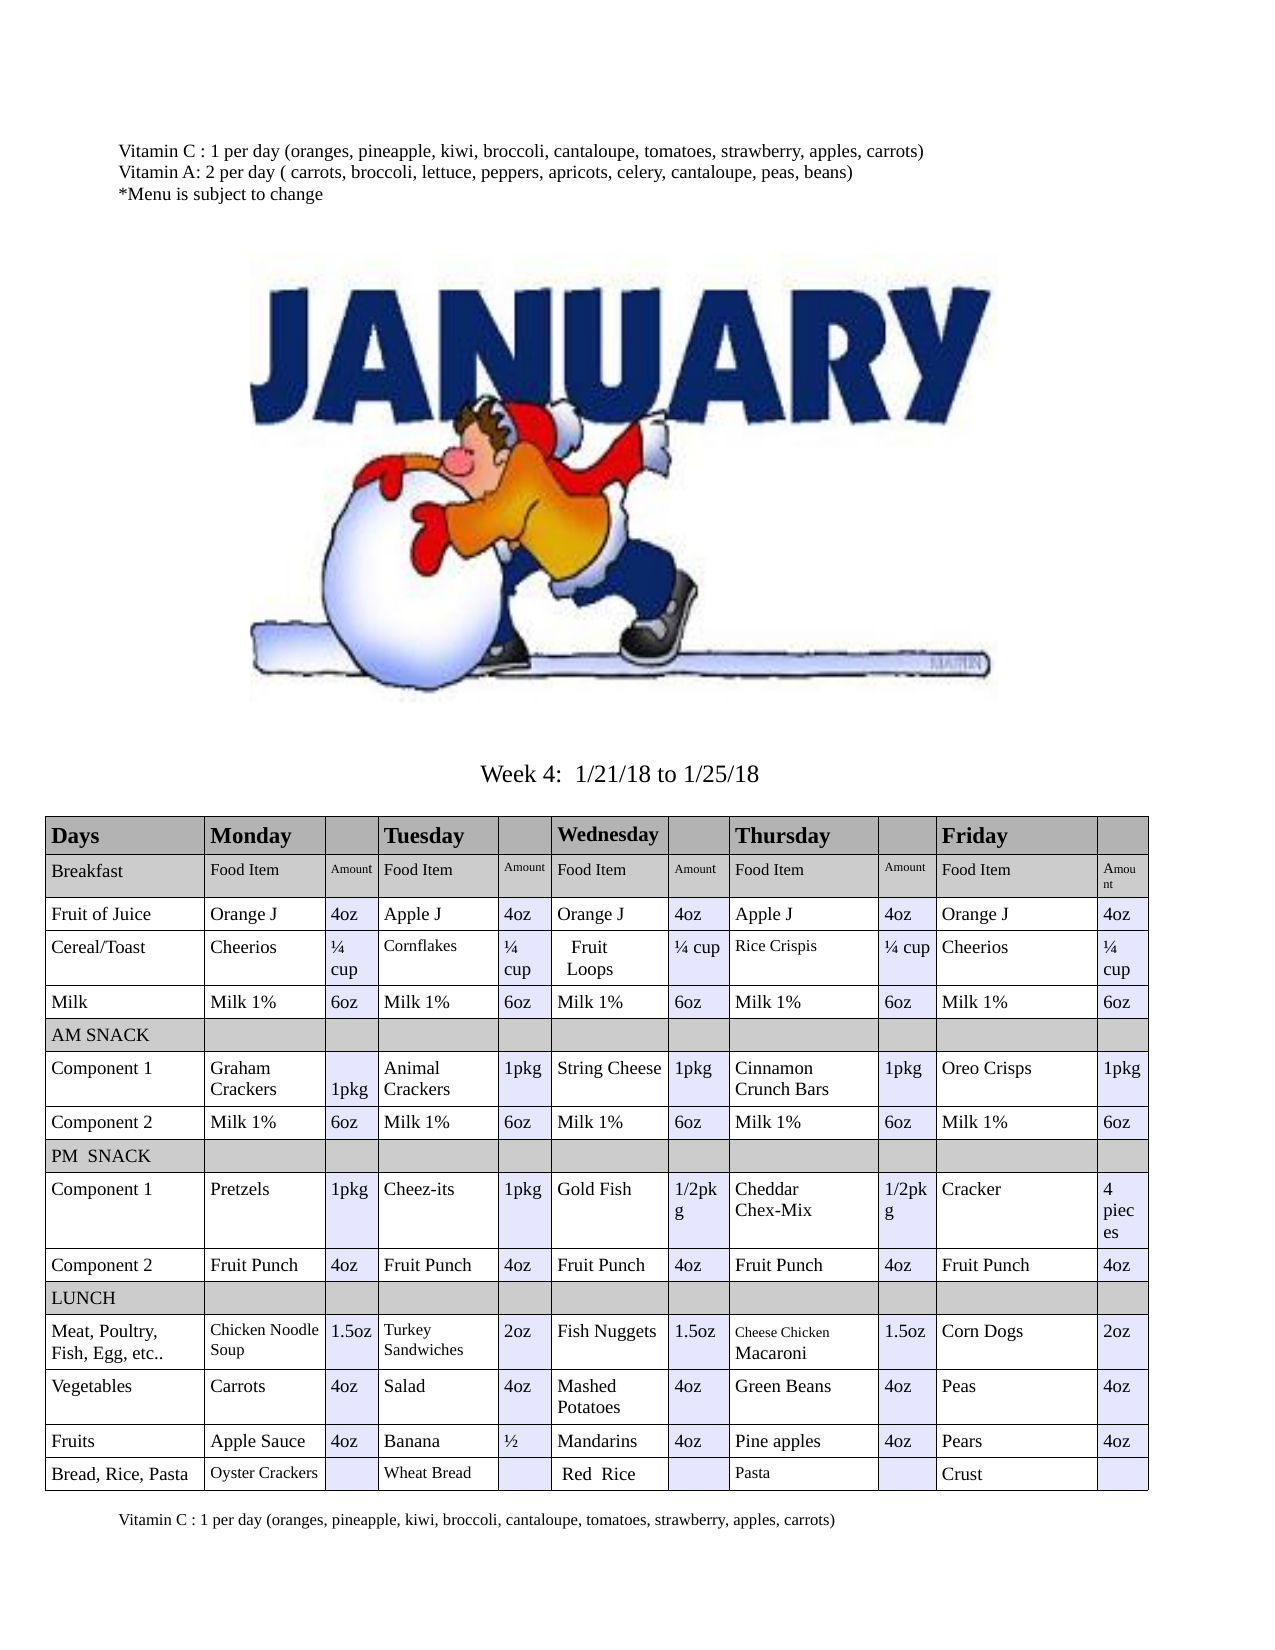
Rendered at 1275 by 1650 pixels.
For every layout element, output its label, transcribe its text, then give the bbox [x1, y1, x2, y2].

table_cell Cheddar Chex-Mix [730, 1173, 878, 1248]
table_cell Milk 1% [552, 1107, 668, 1139]
table_cell 4oz [879, 1249, 936, 1281]
table_cell Milk 1% [205, 986, 325, 1018]
table_cell ¼ cup [326, 931, 378, 985]
table_cell [379, 1282, 498, 1314]
table_cell [499, 1282, 551, 1314]
table_cell AM SNACK [46, 1019, 204, 1051]
text Vitamin C : 1 per day (oranges, pineapple, kiwi, broccoli, cantaloupe, tomatoes, strawberry, apples, carrots) [118, 140, 1157, 161]
table_cell [937, 1140, 1097, 1172]
table_cell [937, 1019, 1097, 1051]
table_cell 6oz [1098, 1107, 1148, 1139]
table_cell [730, 1282, 878, 1314]
table_cell ¼ cup [1098, 931, 1148, 985]
table_cell 4 pieces [1098, 1173, 1148, 1248]
table_header Days [46, 817, 204, 854]
table_cell 4oz [326, 898, 378, 930]
table_cell [1098, 1019, 1148, 1051]
table_cell Orange J [552, 898, 668, 930]
table_header [1098, 817, 1148, 854]
table_cell Milk 1% [937, 1107, 1097, 1139]
table_cell Fruit Punch [937, 1249, 1097, 1281]
table_cell Wheat Bread [379, 1458, 498, 1490]
table_cell 1pkg [499, 1173, 551, 1248]
table_cell Orange J [205, 898, 325, 930]
table_cell ¼ cup [879, 931, 936, 985]
table_cell Meat, Poultry, Fish, Egg, etc.. [46, 1315, 204, 1369]
table_cell [879, 1458, 936, 1490]
table_cell 6oz [879, 986, 936, 1018]
table_cell 1pkg [326, 1052, 378, 1106]
table_cell Milk 1% [937, 986, 1097, 1018]
table_cell Graham Crackers [205, 1052, 325, 1106]
table_cell [879, 1282, 936, 1314]
table_cell 1.5oz [879, 1315, 936, 1369]
table_cell 4oz [326, 1249, 378, 1281]
table_cell Carrots [205, 1370, 325, 1424]
table_cell Breakfast [46, 855, 204, 897]
table_cell Green Beans [730, 1370, 878, 1424]
table_cell Fruit Punch [205, 1249, 325, 1281]
table_cell Peas [937, 1370, 1097, 1424]
table_cell Component 1 [46, 1052, 204, 1106]
table_cell Banana [379, 1425, 498, 1457]
table_cell [669, 1140, 729, 1172]
table_cell String Cheese [552, 1052, 668, 1106]
table_cell 1/2pkg [669, 1173, 729, 1248]
table_cell [879, 1019, 936, 1051]
table_cell Cheese Chicken Macaroni [730, 1315, 878, 1369]
table_cell Amount [669, 855, 729, 897]
table_cell Food Item [937, 855, 1097, 897]
table_cell Rice Crispis [730, 931, 878, 985]
table_cell [552, 1019, 668, 1051]
table_cell Fruit of Juice [46, 898, 204, 930]
table_cell Component 2 [46, 1249, 204, 1281]
table_cell [1098, 1282, 1148, 1314]
table_cell Milk 1% [730, 1107, 878, 1139]
table_cell Amount [1098, 855, 1148, 897]
table_cell 1pkg [499, 1052, 551, 1106]
table_cell Component 1 [46, 1173, 204, 1248]
table_cell Food Item [552, 855, 668, 897]
table_cell Fruits [46, 1425, 204, 1457]
table_cell 1pkg [326, 1173, 378, 1248]
table_cell 4oz [1098, 898, 1148, 930]
table_cell Pretzels [205, 1173, 325, 1248]
table_header Thursday [730, 817, 878, 854]
table_cell 4oz [669, 1370, 729, 1424]
table_cell 4oz [499, 1370, 551, 1424]
text Vitamin C : 1 per day (oranges, pineapple, kiwi, broccoli, cantaloupe, tomatoes, strawberry, apples, carrots) [118, 1509, 1157, 1528]
table_cell Cheerios [205, 931, 325, 985]
table_cell Amount [879, 855, 936, 897]
table_cell Amount [326, 855, 378, 897]
table_cell Turkey Sandwiches [379, 1315, 498, 1369]
table_cell Crust [937, 1458, 1097, 1490]
table_header [669, 817, 729, 854]
table_cell 2oz [1098, 1315, 1148, 1369]
table_header Wednesday [552, 817, 668, 854]
table_cell [379, 1019, 498, 1051]
table_cell Milk 1% [730, 986, 878, 1018]
table_cell Milk 1% [552, 986, 668, 1018]
table_cell Component 2 [46, 1107, 204, 1139]
table_cell Cheez-its [379, 1173, 498, 1248]
table_cell [326, 1282, 378, 1314]
table_cell Food Item [730, 855, 878, 897]
table_cell [1098, 1140, 1148, 1172]
table_cell 2oz [499, 1315, 551, 1369]
table_cell [499, 1140, 551, 1172]
table_cell Apple J [379, 898, 498, 930]
table_cell 4oz [1098, 1249, 1148, 1281]
table_cell 6oz [499, 986, 551, 1018]
table_cell 4oz [669, 1425, 729, 1457]
table_cell Mashed Potatoes [552, 1370, 668, 1424]
table_header Monday [205, 817, 325, 854]
table_cell 4oz [879, 1370, 936, 1424]
table_cell [326, 1140, 378, 1172]
table_cell PM SNACK [46, 1140, 204, 1172]
table_cell Pasta [730, 1458, 878, 1490]
table_cell Food Item [205, 855, 325, 897]
table_cell Apple Sauce [205, 1425, 325, 1457]
table_cell Vegetables [46, 1370, 204, 1424]
table_cell 6oz [669, 986, 729, 1018]
table_cell [326, 1458, 378, 1490]
table_cell [379, 1140, 498, 1172]
table_cell Cereal/Toast [46, 931, 204, 985]
table_cell [669, 1282, 729, 1314]
table_cell [205, 1140, 325, 1172]
table_cell 6oz [326, 1107, 378, 1139]
table_cell LUNCH [46, 1282, 204, 1314]
table_cell Gold Fish [552, 1173, 668, 1248]
table_cell [730, 1019, 878, 1051]
table_cell Oyster Crackers [205, 1458, 325, 1490]
table_cell Mandarins [552, 1425, 668, 1457]
table_cell [879, 1140, 936, 1172]
table_cell 4oz [669, 1249, 729, 1281]
table_cell Fruit Punch [552, 1249, 668, 1281]
table_cell [937, 1282, 1097, 1314]
table_cell [552, 1282, 668, 1314]
table_cell 4oz [879, 898, 936, 930]
table_cell Oreo Crisps [937, 1052, 1097, 1106]
table_cell Chicken Noodle Soup [205, 1315, 325, 1369]
table_cell Fruit Punch [730, 1249, 878, 1281]
table_cell 1pkg [879, 1052, 936, 1106]
table_cell Amount [499, 855, 551, 897]
table_cell [552, 1140, 668, 1172]
table_cell Cornflakes [379, 931, 498, 985]
table_cell Fish Nuggets [552, 1315, 668, 1369]
table_cell 6oz [879, 1107, 936, 1139]
table_cell Cracker [937, 1173, 1097, 1248]
table_cell Milk 1% [205, 1107, 325, 1139]
table_cell 1pkg [1098, 1052, 1148, 1106]
table_cell [205, 1019, 325, 1051]
table_cell 1.5oz [326, 1315, 378, 1369]
table_cell Red Rice [552, 1458, 668, 1490]
table_cell Animal Crackers [379, 1052, 498, 1106]
table_cell Bread, Rice, Pasta [46, 1458, 204, 1490]
table_cell Cheerios [937, 931, 1097, 985]
table_cell 6oz [326, 986, 378, 1018]
table_cell ½ [499, 1425, 551, 1457]
table_cell Salad [379, 1370, 498, 1424]
table_cell [499, 1458, 551, 1490]
table_cell ¼ cup [669, 931, 729, 985]
table_cell Cinnamon Crunch Bars [730, 1052, 878, 1106]
table_cell Apple J [730, 898, 878, 930]
table_cell ¼ cup [499, 931, 551, 985]
table_cell Corn Dogs [937, 1315, 1097, 1369]
table_cell Food Item [379, 855, 498, 897]
table_cell 4oz [499, 898, 551, 930]
table_cell Orange J [937, 898, 1097, 930]
table_header Friday [937, 817, 1097, 854]
table_header [879, 817, 936, 854]
table_cell 4oz [879, 1425, 936, 1457]
table_cell [326, 1019, 378, 1051]
table_cell 6oz [1098, 986, 1148, 1018]
table_cell [669, 1458, 729, 1490]
table_cell Fruit Punch [379, 1249, 498, 1281]
table_cell 6oz [499, 1107, 551, 1139]
text Vitamin A: 2 per day ( carrots, broccoli, lettuce, peppers, apricots, celery, cantaloupe, peas, beans) [118, 161, 1157, 183]
table_header Tuesday [379, 817, 498, 854]
table_cell [730, 1140, 878, 1172]
text Week 4: 1/21/18 to 1/25/18 [118, 759, 1157, 787]
table_cell 1.5oz [669, 1315, 729, 1369]
table_cell Fruit Loops [552, 931, 668, 985]
picture [249, 253, 998, 702]
table_cell 4oz [326, 1425, 378, 1457]
table_cell Pears [937, 1425, 1097, 1457]
table_cell 4oz [1098, 1370, 1148, 1424]
table_header [499, 817, 551, 854]
table_cell 4oz [1098, 1425, 1148, 1457]
table_cell 6oz [669, 1107, 729, 1139]
table_cell Milk 1% [379, 986, 498, 1018]
table_cell 4oz [669, 898, 729, 930]
table_cell [205, 1282, 325, 1314]
table_cell 4oz [326, 1370, 378, 1424]
table_cell [669, 1019, 729, 1051]
table_cell [499, 1019, 551, 1051]
table_cell 4oz [499, 1249, 551, 1281]
table_cell Pine apples [730, 1425, 878, 1457]
table_cell 1pkg [669, 1052, 729, 1106]
table_cell 1/2pkg [879, 1173, 936, 1248]
text *Menu is subject to change [118, 183, 1157, 204]
table_cell [1098, 1458, 1148, 1490]
table_cell Milk [46, 986, 204, 1018]
table_header [326, 817, 378, 854]
table_cell Milk 1% [379, 1107, 498, 1139]
